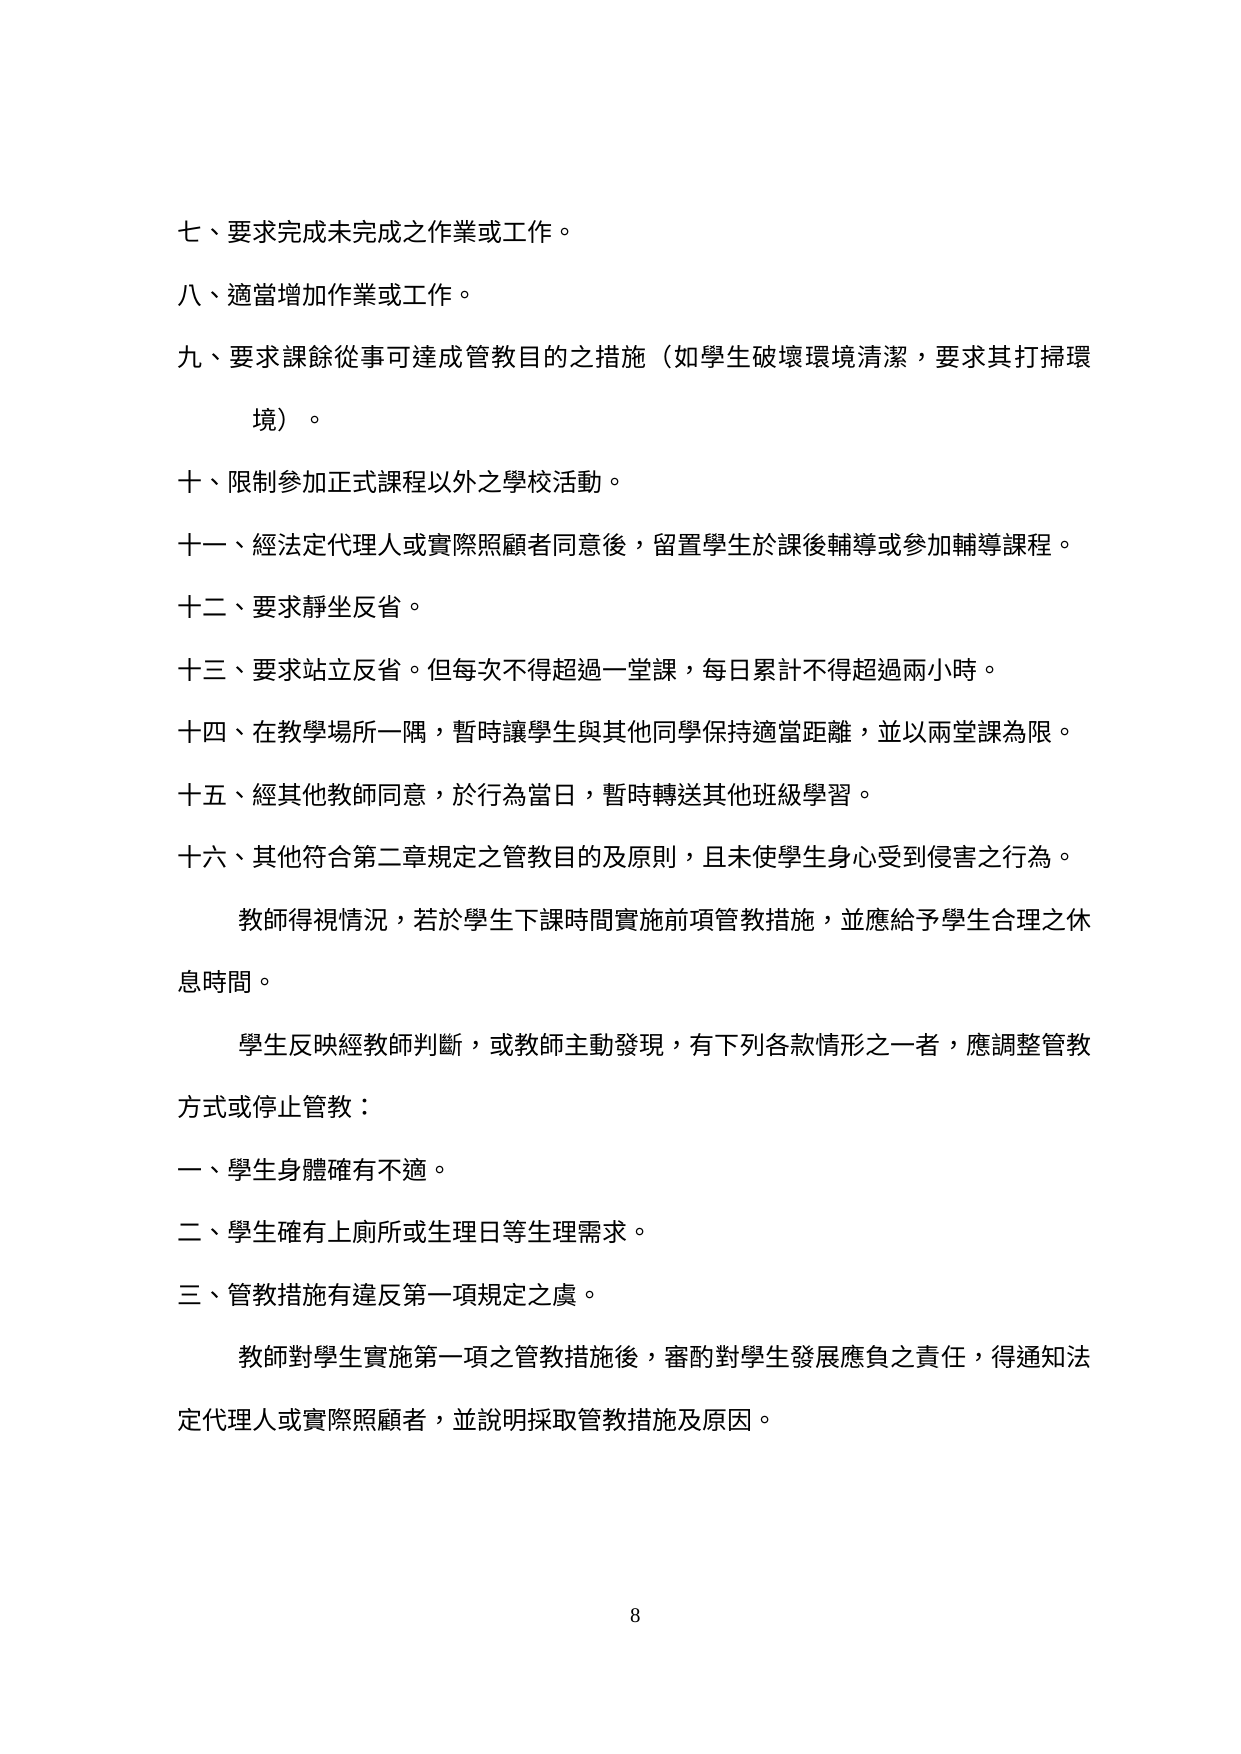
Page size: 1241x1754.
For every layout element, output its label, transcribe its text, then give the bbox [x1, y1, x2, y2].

text 十二、要求靜坐反省。 [177, 564, 1092, 627]
text 十四、在教學場所一隅，暫時讓學生與其他同學保持適當距離，並以兩堂課為限。 [177, 689, 1092, 752]
text 學生反映經教師判斷，或教師主動發現，有下列各款情形之一者，應調整管教方式或停止管教： [177, 1002, 1092, 1127]
text 教師得視情況，若於學生下課時間實施前項管教措施，並應給予學生合理之休息時間。 [177, 877, 1092, 1002]
text 教師對學生實施第一項之管教措施後，審酌對學生發展應負之責任，得通知法定代理人或實際照顧者，並說明採取管教措施及原因。 [177, 1314, 1092, 1439]
text 七、要求完成未完成之作業或工作。 [177, 189, 1092, 252]
text 二、學生確有上廁所或生理日等生理需求。 [177, 1189, 1092, 1252]
text 十三、要求站立反省。但每次不得超過一堂課，每日累計不得超過兩小時。 [177, 627, 1092, 689]
text 十六、其他符合第二章規定之管教目的及原則，且未使學生身心受到侵害之行為。 [177, 814, 1092, 877]
text 十一、經法定代理人或實際照顧者同意後，留置學生於課後輔導或參加輔導課程。 [177, 502, 1092, 564]
text 三、管教措施有違反第一項規定之虞。 [177, 1252, 1092, 1314]
text 八、適當增加作業或工作。 [177, 252, 1092, 314]
text 一、學生身體確有不適。 [177, 1127, 1092, 1189]
text 十、限制參加正式課程以外之學校活動。 [177, 439, 1092, 502]
text 九、要求課餘從事可達成管教目的之措施（如學生破壞環境清潔，要求其打掃環境）。 [177, 314, 1092, 439]
text 十五、經其他教師同意，於行為當日，暫時轉送其他班級學習。 [177, 752, 1092, 814]
